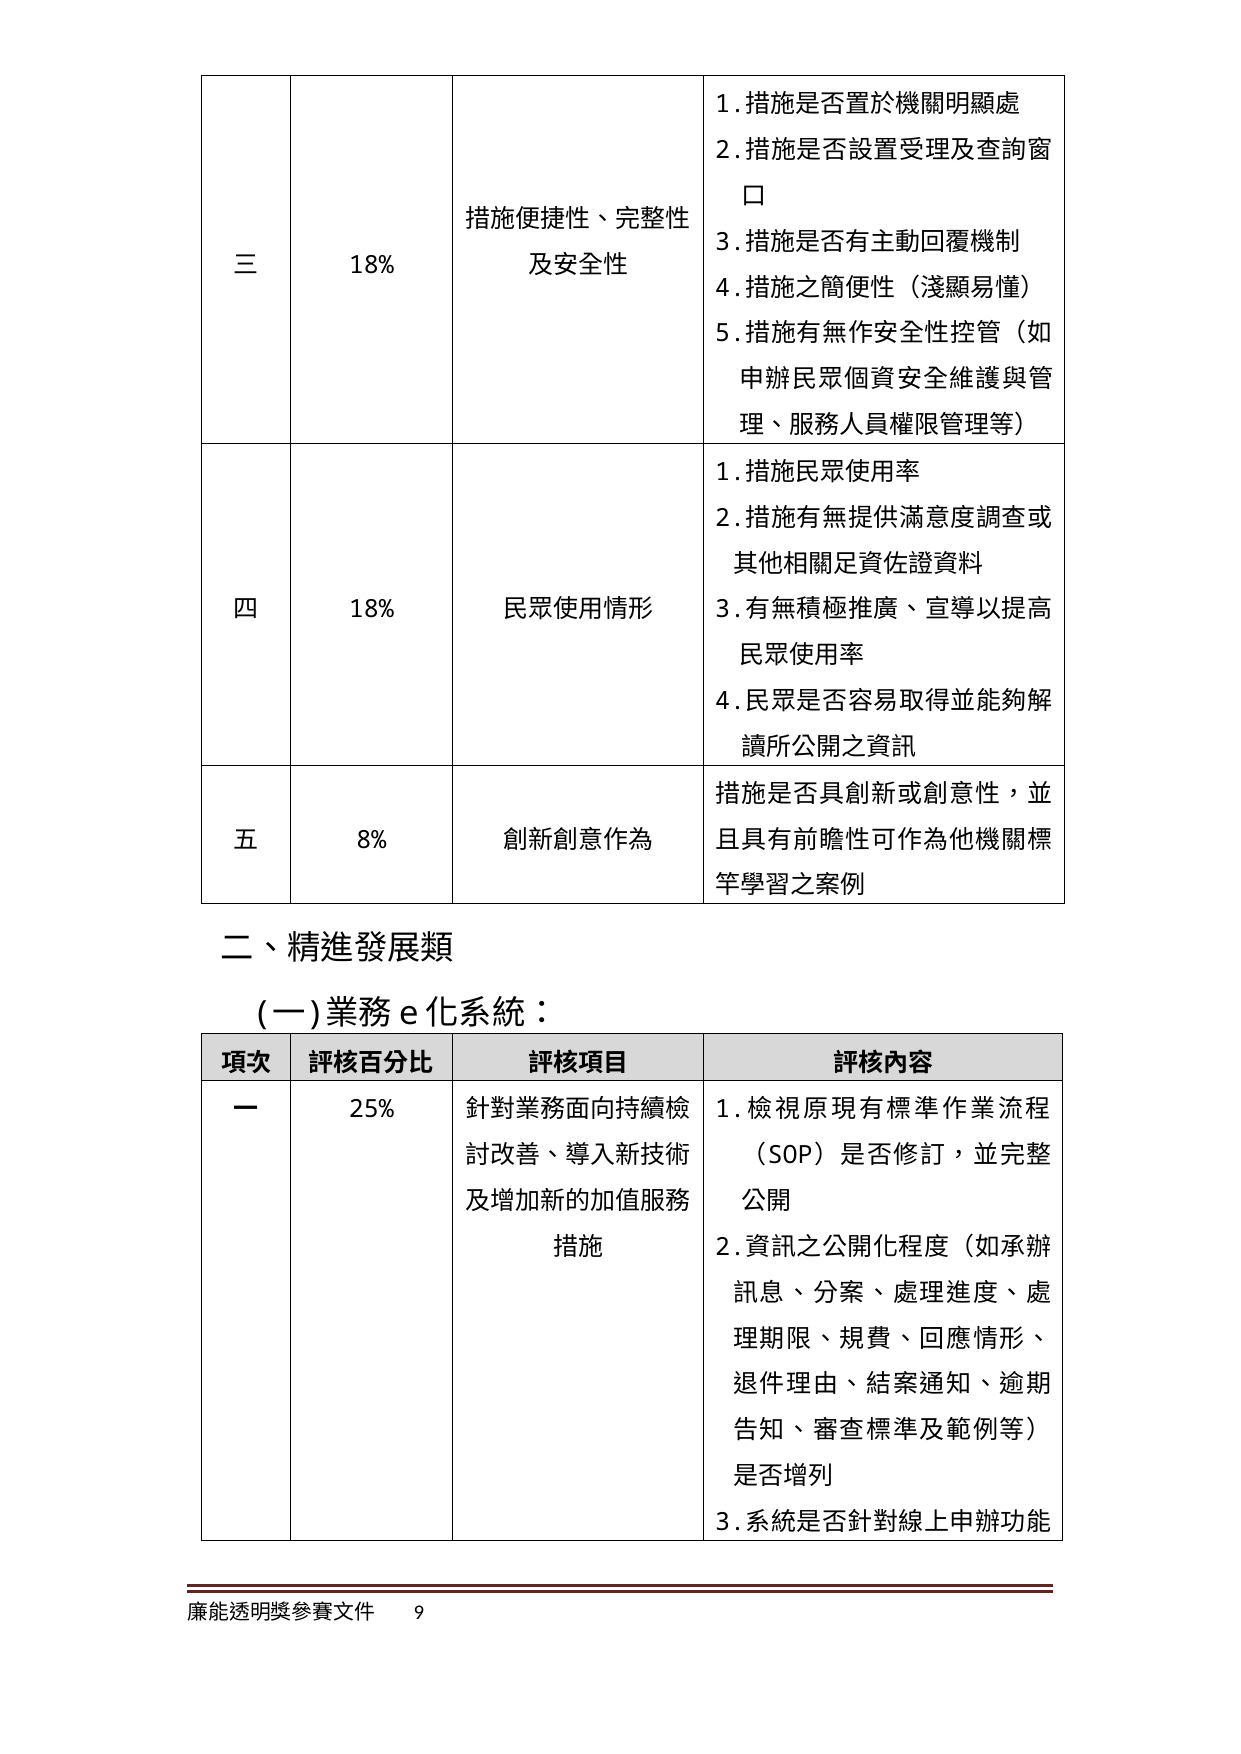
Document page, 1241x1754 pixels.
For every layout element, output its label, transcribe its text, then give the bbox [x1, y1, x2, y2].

table_cell 三 [202, 76, 290, 443]
table_cell 18% [291, 444, 452, 764]
table_cell 一 [202, 1081, 290, 1539]
table_header 評核項目 [453, 1034, 703, 1080]
table_header 項次 [202, 1034, 290, 1080]
table_header 評核百分比 [291, 1034, 452, 1080]
text (一)業務e化系統： [212, 987, 1058, 1033]
table_cell 措施是否具創新或創意性，並且具有前瞻性可作為他機關標竿學習之案例 [704, 766, 1064, 903]
table_cell 8% [291, 766, 452, 903]
table_cell 措施便捷性、完整性及安全性 [453, 76, 703, 443]
table_cell 五 [202, 766, 290, 903]
table_cell 1.措施民眾使用率 2.措施有無提供滿意度調查或 其他相關足資佐證資料 3.有無積極推廣、宣導以提高民眾使用率 4.民眾是否容易取得並能夠解讀所公開之資訊 [704, 444, 1064, 764]
table_cell 18% [291, 76, 452, 443]
table_header 評核內容 [704, 1034, 1062, 1080]
table_cell 1.檢視原現有標準作業流程（SOP）是否修訂，並完整公開 2.資訊之公開化程度（如承辦訊息、分案、處理進度、處理期限、規費、回應情形、退件理由、結案通知、逾期告知、審查標準及範例等）是否增列 3.系統是否針對線上申辦功能 [704, 1081, 1062, 1539]
table_cell 1.措施是否置於機關明顯處 2.措施是否設置受理及查詢窗口 3.措施是否有主動回覆機制 4.措施之簡便性（淺顯易懂） 5.措施有無作安全性控管（如申辦民眾個資安全維護與管理、服務人員權限管理等） [704, 76, 1064, 443]
text 二、精進發展類 [221, 923, 1053, 969]
table_cell 四 [202, 444, 290, 764]
table_cell 民眾使用情形 [453, 444, 703, 764]
table_cell 25% [291, 1081, 452, 1539]
table_cell 創新創意作為 [453, 766, 703, 903]
table_cell 針對業務面向持續檢討改善、導入新技術及增加新的加值服務措施 [453, 1081, 703, 1539]
